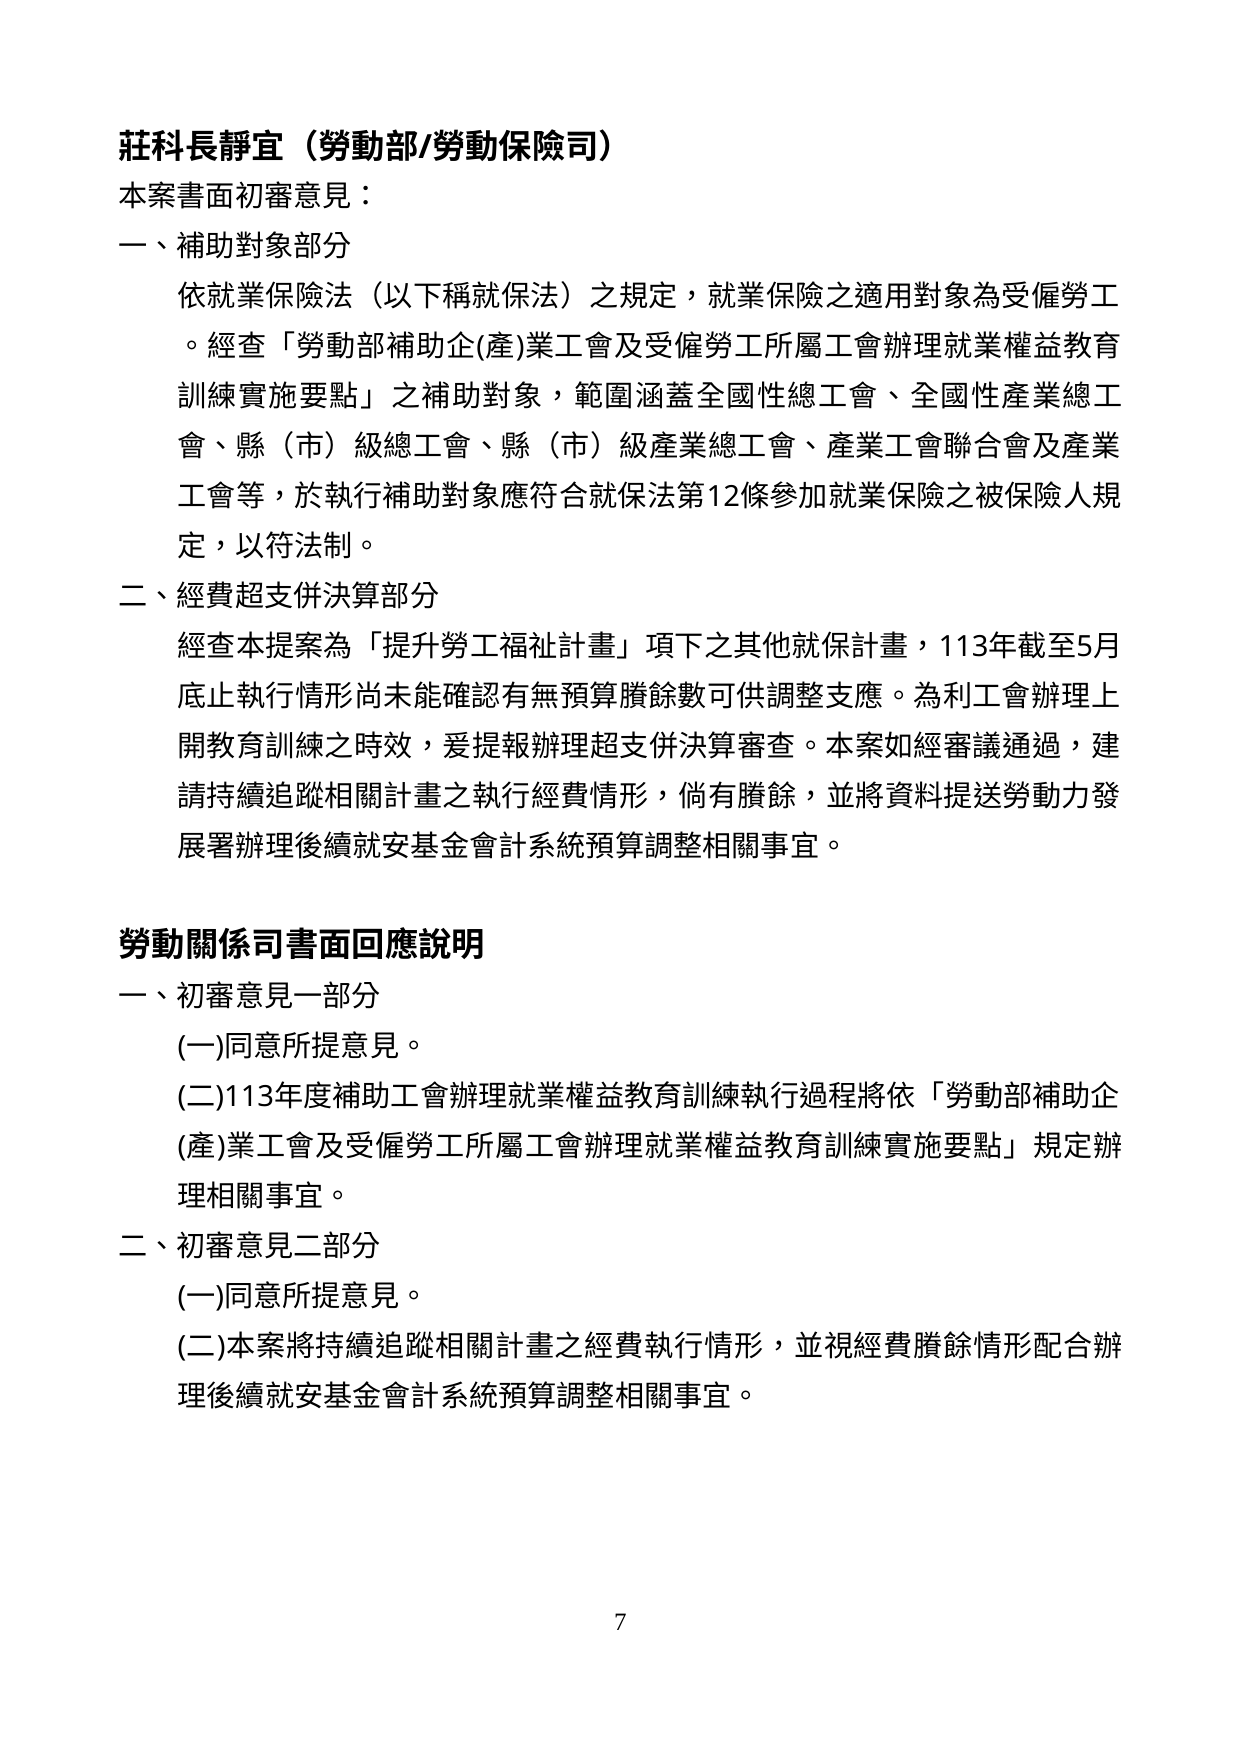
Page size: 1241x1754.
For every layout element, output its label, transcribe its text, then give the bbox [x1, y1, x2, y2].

text 經查本提案為「提升勞工福祉計畫」項下之其他就保計畫，113年截至5月底止執行情形尚未能確認有無預算賸餘數可供調整支應。為利工會辦理上開教育訓練之時效，爰提報辦理超支併決算審查。本案如經審議通過，建請持續追蹤相關計畫之執行經費情形，倘有賸餘，並將資料提送勞動力發展署辦理後續就安基金會計系統預算調整相關事宜。 [177, 616, 1122, 866]
text (二)本案將持續追蹤相關計畫之經費執行情形，並視經費賸餘情形配合辦理後續就安基金會計系統預算調整相關事宜。 [177, 1316, 1122, 1416]
text 二、初審意見二部分 [118, 1216, 1122, 1266]
text (一)同意所提意見。 [177, 1266, 1122, 1316]
text 莊科長靜宜（勞動部/勞動保險司） [118, 118, 1122, 168]
text 勞動關係司書面回應說明 [118, 916, 1122, 966]
text 依就業保險法（以下稱就保法）之規定，就業保險之適用對象為受僱勞工。經查「勞動部補助企(產)業工會及受僱勞工所屬工會辦理就業權益教育訓練實施要點」之補助對象，範圍涵蓋全國性總工會、全國性產業總工會、縣（市）級總工會、縣（市）級產業總工會、產業工會聯合會及產業工會等，於執行補助對象應符合就保法第12條參加就業保險之被保險人規定，以符法制。 [177, 266, 1122, 566]
text 一、補助對象部分 [118, 216, 1122, 266]
text (二)113年度補助工會辦理就業權益教育訓練執行過程將依「勞動部補助企(產)業工會及受僱勞工所屬工會辦理就業權益教育訓練實施要點」規定辦理相關事宜。 [177, 1066, 1122, 1216]
text 二、經費超支併決算部分 [118, 566, 1122, 616]
text 一、初審意見一部分 [118, 966, 1122, 1016]
text (一)同意所提意見。 [177, 1016, 1122, 1066]
text 本案書面初審意見： [118, 168, 1122, 216]
